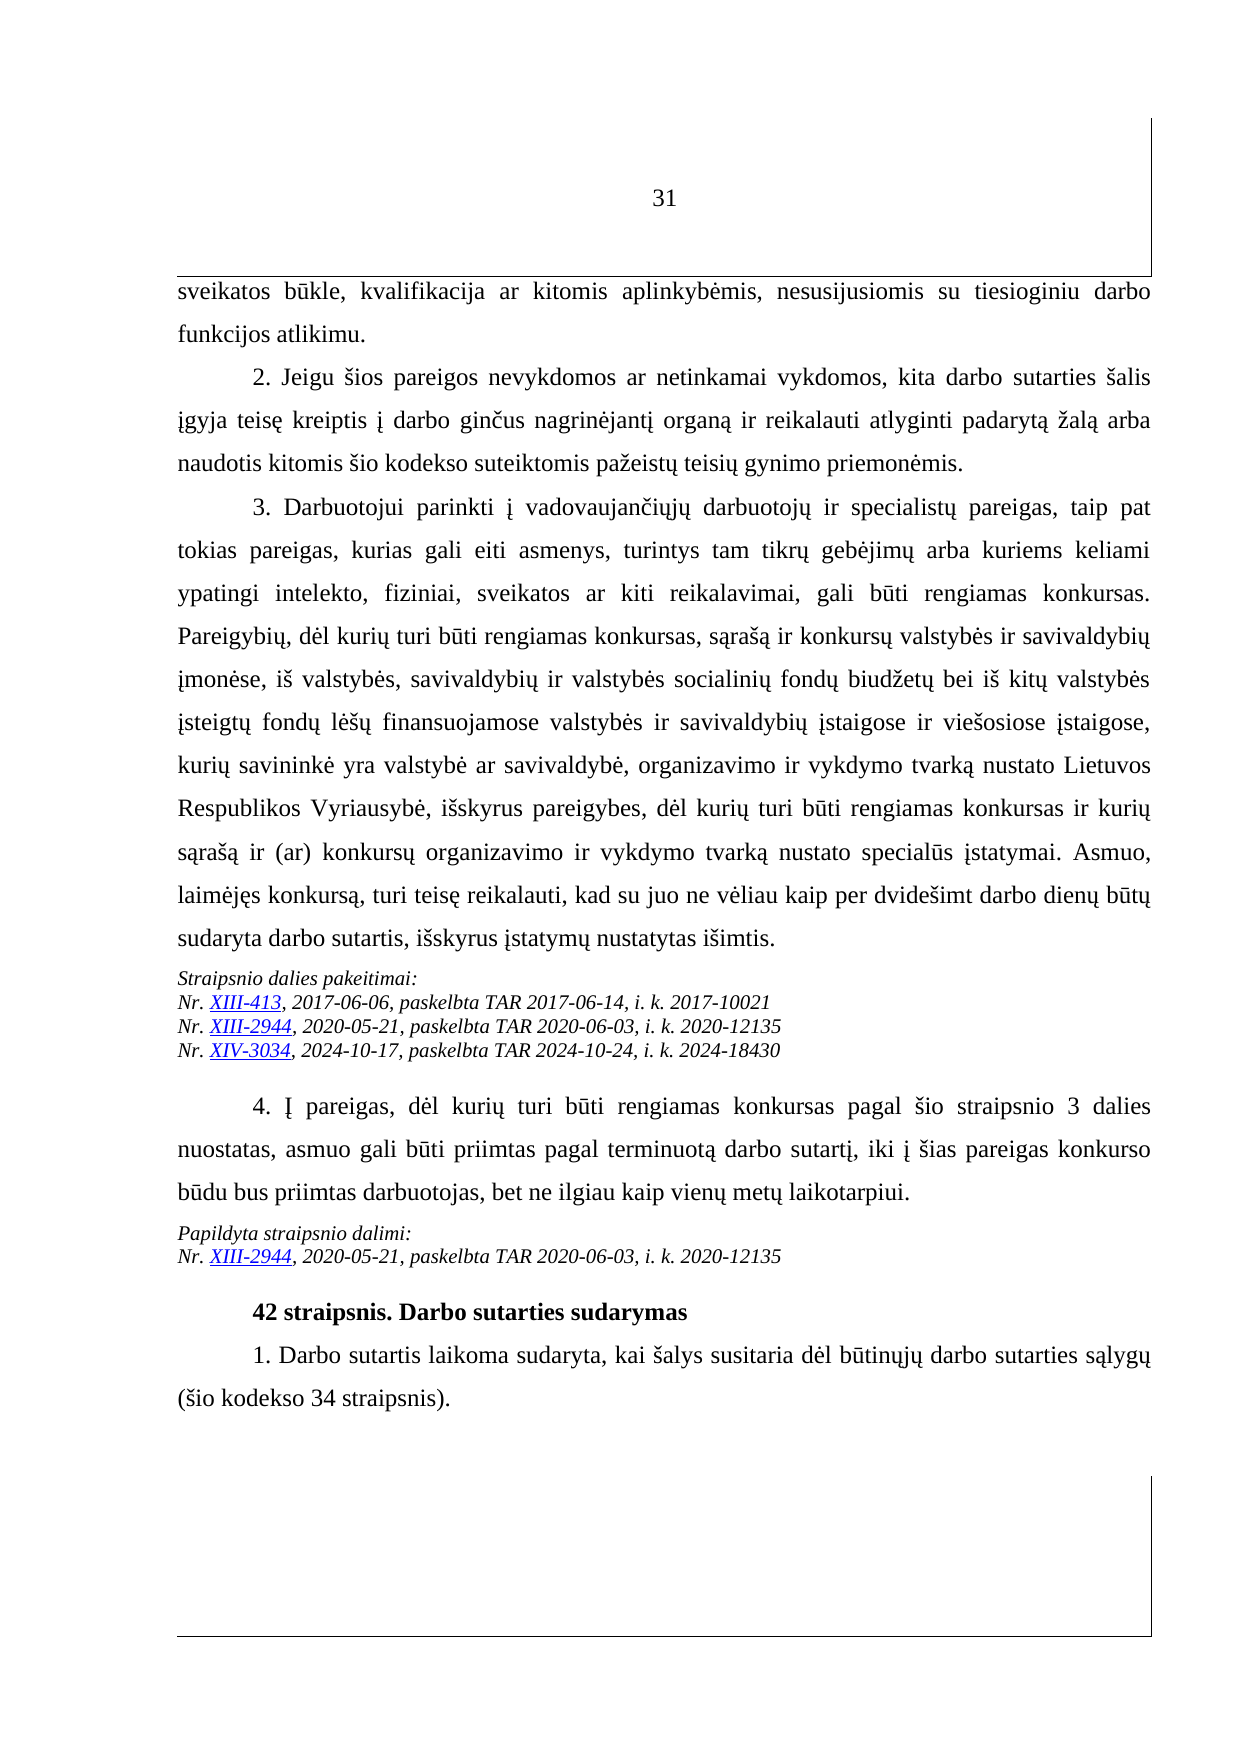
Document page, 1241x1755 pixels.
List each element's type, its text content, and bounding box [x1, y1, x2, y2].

text Straipsnio dalies pakeitimai: [177, 966, 1152, 990]
text Nr. XIII-413, 2017-06-06, paskelbta TAR 2017-06-14, i. k. 2017-10021 [177, 990, 1152, 1014]
text Nr. XIV-3034, 2024-10-17, paskelbta TAR 2024-10-24, i. k. 2024-18430 [177, 1038, 1152, 1062]
text Papildyta straipsnio dalimi: [177, 1220, 1152, 1244]
text 2. Jeigu šios pareigos nevykdomos ar netinkamai vykdomos, kita darbo sutarties šalis įgyja teisę kreiptis į darbo ginčus nagrinėjantį organą ir reikalauti atlyginti padarytą žalą arba naudotis kitomis šio kodekso suteiktomis pažeistų teisių gynimo priemonėmis. [177, 362, 1152, 477]
subtitle 42 straipsnis. Darbo sutarties sudarymas [177, 1297, 1152, 1326]
text Nr. XIII-2944, 2020-05-21, paskelbta TAR 2020-06-03, i. k. 2020-12135 [177, 1014, 1152, 1038]
text Nr. XIII-2944, 2020-05-21, paskelbta TAR 2020-06-03, i. k. 2020-12135 [177, 1244, 1152, 1268]
text sveikatos būkle, kvalifikacija ar kitomis aplinkybėmis, nesusijusiomis su tiesioginiu darbo funkcijos atlikimu. [177, 276, 1152, 348]
text 1. Darbo sutartis laikoma sudaryta, kai šalys susitaria dėl būtinųjų darbo sutarties sąlygų (šio kodekso 34 straipsnis). [177, 1340, 1152, 1412]
text 4. Į pareigas, dėl kurių turi būti rengiamas konkursas pagal šio straipsnio 3 dalies nuostatas, asmuo gali būti priimtas pagal terminuotą darbo sutartį, iki į šias pareigas konkurso būdu bus priimtas darbuotojas, bet ne ilgiau kaip vienų metų laikotarpiui. [177, 1091, 1152, 1206]
text 3. Darbuotojui parinkti į vadovaujančiųjų darbuotojų ir specialistų pareigas, taip pat tokias pareigas, kurias gali eiti asmenys, turintys tam tikrų gebėjimų arba kuriems keliami ypatingi intelekto, fiziniai, sveikatos ar kiti reikalavimai, gali būti rengiamas konkursas. Pareigybių, dėl kurių turi būti rengiamas konkursas, sąrašą ir konkursų valstybės ir savivaldybių įmonėse, iš valstybės, savivaldybių ir valstybės socialinių fondų biudžetų bei iš kitų valstybės įsteigtų fondų lėšų finansuojamose valstybės ir savivaldybių įstaigose ir viešosiose įstaigose, kurių savininkė yra valstybė ar savivaldybė, organizavimo ir vykdymo tvarką nustato Lietuvos Respublikos Vyriausybė, išskyrus pareigybes, dėl kurių turi būti rengiamas konkursas ir kurių sąrašą ir (ar) konkursų organizavimo ir vykdymo tvarką nustato specialūs įstatymai. Asmuo, laimėjęs konkursą, turi teisę reikalauti, kad su juo ne vėliau kaip per dvidešimt darbo dienų būtų sudaryta darbo sutartis, išskyrus įstatymų nustatytas išimtis. [177, 492, 1152, 952]
